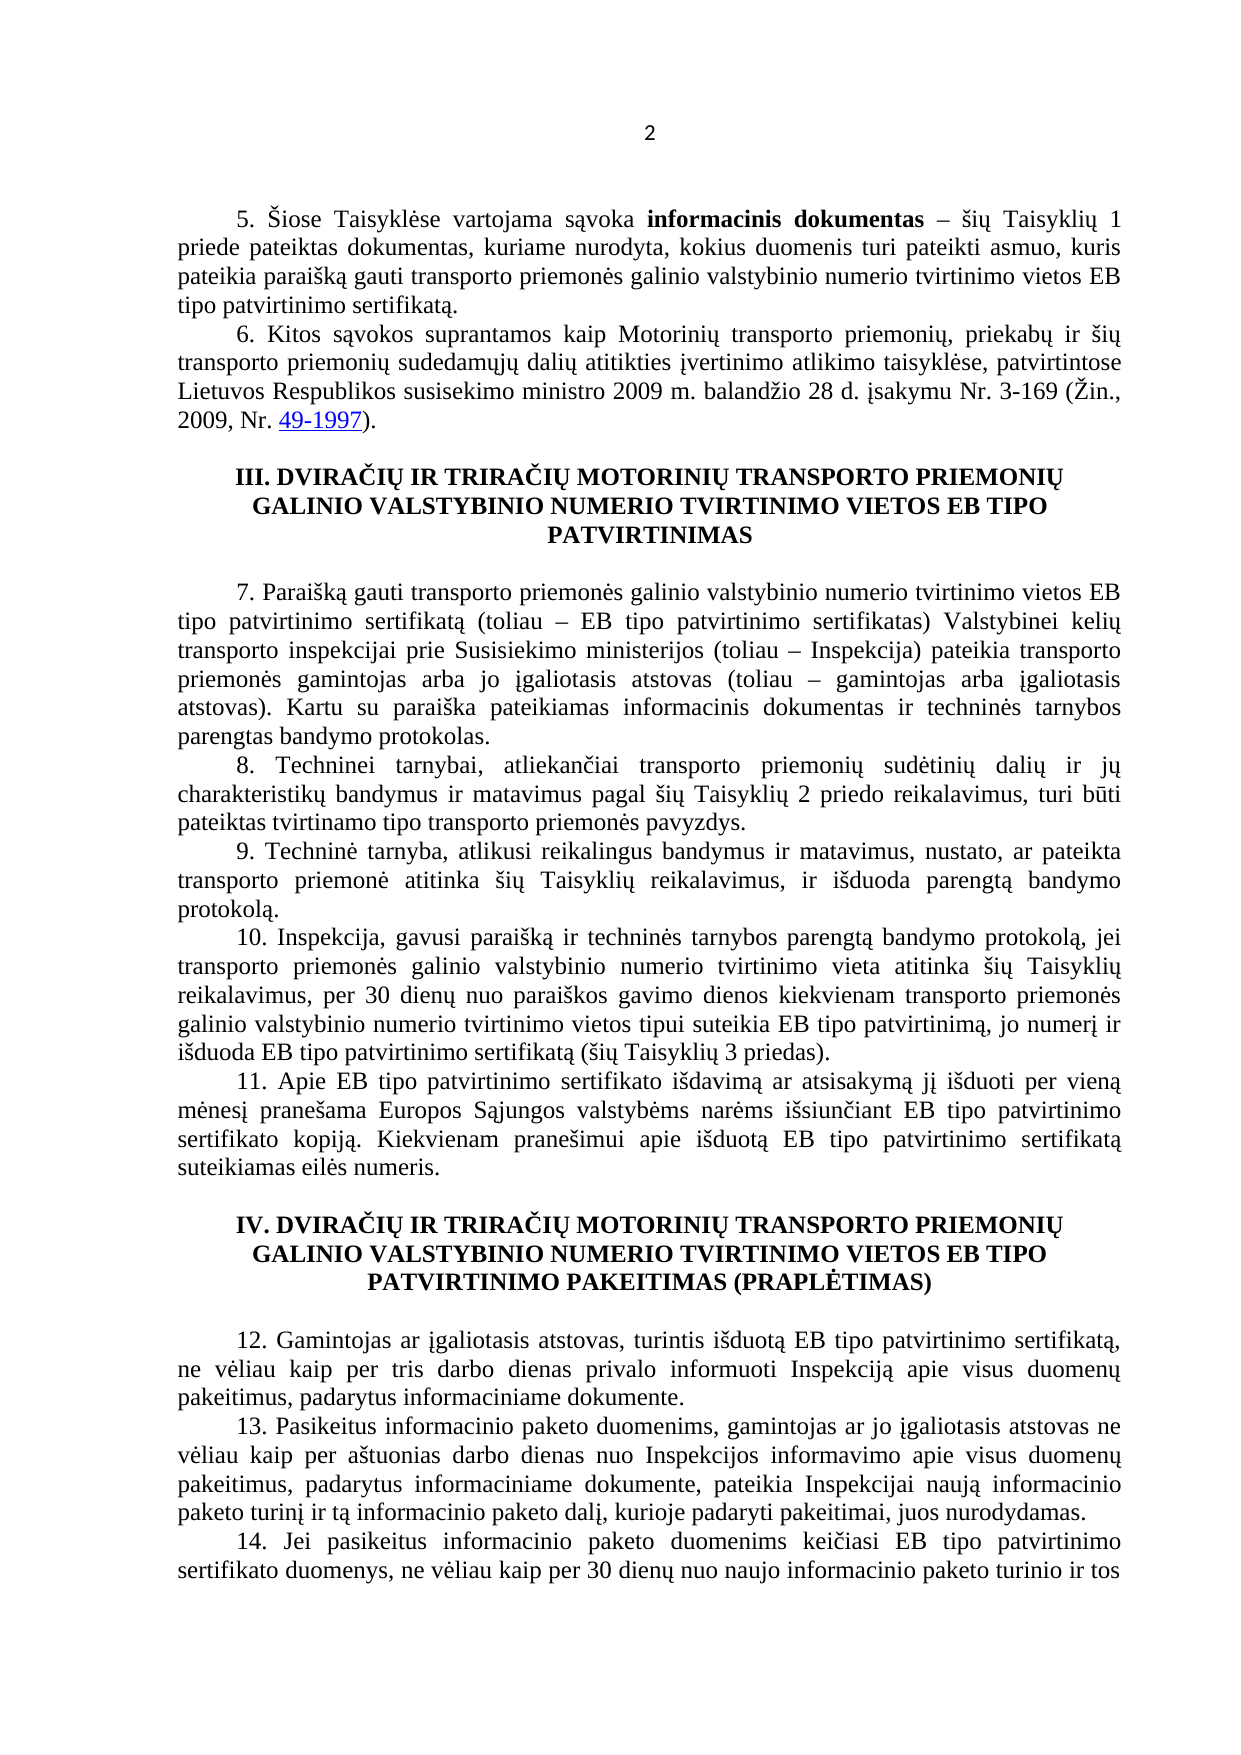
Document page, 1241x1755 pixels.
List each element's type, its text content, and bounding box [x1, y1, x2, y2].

text 12. Gamintojas ar įgaliotasis atstovas, turintis išduotą EB tipo patvirtinimo sertifikatą, ne vėliau kaip per tris darbo dienas privalo informuoti Inspekciją apie visus duomenų pakeitimus, padarytus informaciniame dokumente. [177, 1325, 1122, 1411]
text 5. Šiose Taisyklėse vartojama sąvoka informacinis dokumentas – šių Taisyklių 1 priede pateiktas dokumentas, kuriame nurodyta, kokius duomenis turi pateikti asmuo, kuris pateikia paraišką gauti transporto priemonės galinio valstybinio numerio tvirtinimo vietos EB tipo patvirtinimo sertifikatą. [177, 204, 1122, 319]
text 14. Jei pasikeitus informacinio paketo duomenims keičiasi EB tipo patvirtinimo sertifikato duomenys, ne vėliau kaip per 30 dienų nuo naujo informacinio paketo turinio ir tos [177, 1526, 1122, 1584]
text 6. Kitos sąvokos suprantamos kaip Motorinių transporto priemonių, priekabų ir šių transporto priemonių sudedamųjų dalių atitikties įvertinimo atlikimo taisyklėse, patvirtintose Lietuvos Respublikos susisekimo ministro 2009 m. balandžio 28 d. įsakymu Nr. 3-169 (Žin., 2009, Nr. 49-1997). [177, 319, 1122, 434]
text 10. Inspekcija, gavusi paraišką ir techninės tarnybos parengtą bandymo protokolą, jei transporto priemonės galinio valstybinio numerio tvirtinimo vieta atitinka šių Taisyklių reikalavimus, per 30 dienų nuo paraiškos gavimo dienos kiekvienam transporto priemonės galinio valstybinio numerio tvirtinimo vietos tipui suteikia EB tipo patvirtinimą, jo numerį ir išduoda EB tipo patvirtinimo sertifikatą (šių Taisyklių 3 priedas). [177, 922, 1122, 1066]
text 7. Paraišką gauti transporto priemonės galinio valstybinio numerio tvirtinimo vietos EB tipo patvirtinimo sertifikatą (toliau – EB tipo patvirtinimo sertifikatas) Valstybinei kelių transporto inspekcijai prie Susisiekimo ministerijos (toliau – Inspekcija) pateikia transporto priemonės gamintojas arba jo įgaliotasis atstovas (toliau – gamintojas arba įgaliotasis atstovas). Kartu su paraiška pateikiamas informacinis dokumentas ir techninės tarnybos parengtas bandymo protokolas. [177, 577, 1122, 750]
text III. DVIRAČIŲ IR TRIRAČIŲ MOTORINIŲ TRANSPORTO PRIEMONIŲ GALINIO VALSTYBINIO NUMERIO TVIRTINIMO VIETOS EB TIPO PATVIRTINIMAS [177, 462, 1122, 549]
text IV. DVIRAČIŲ IR TRIRAČIŲ MOTORINIŲ TRANSPORTO PRIEMONIŲ GALINIO VALSTYBINIO NUMERIO TVIRTINIMO VIETOS EB TIPO PATVIRTINIMO PAKEITIMAS (PRAPLĖTIMAS) [177, 1210, 1122, 1296]
text 13. Pasikeitus informacinio paketo duomenims, gamintojas ar jo įgaliotasis atstovas ne vėliau kaip per aštuonias darbo dienas nuo Inspekcijos informavimo apie visus duomenų pakeitimus, padarytus informaciniame dokumente, pateikia Inspekcijai naują informacinio paketo turinį ir tą informacinio paketo dalį, kurioje padaryti pakeitimai, juos nurodydamas. [177, 1411, 1122, 1526]
text 9. Techninė tarnyba, atlikusi reikalingus bandymus ir matavimus, nustato, ar pateikta transporto priemonė atitinka šių Taisyklių reikalavimus, ir išduoda parengtą bandymo protokolą. [177, 836, 1122, 922]
text 8. Techninei tarnybai, atliekančiai transporto priemonių sudėtinių dalių ir jų charakteristikų bandymus ir matavimus pagal šių Taisyklių 2 priedo reikalavimus, turi būti pateiktas tvirtinamo tipo transporto priemonės pavyzdys. [177, 750, 1122, 836]
text 11. Apie EB tipo patvirtinimo sertifikato išdavimą ar atsisakymą jį išduoti per vieną mėnesį pranešama Europos Sąjungos valstybėms narėms išsiunčiant EB tipo patvirtinimo sertifikato kopiją. Kiekvienam pranešimui apie išduotą EB tipo patvirtinimo sertifikatą suteikiamas eilės numeris. [177, 1066, 1122, 1181]
